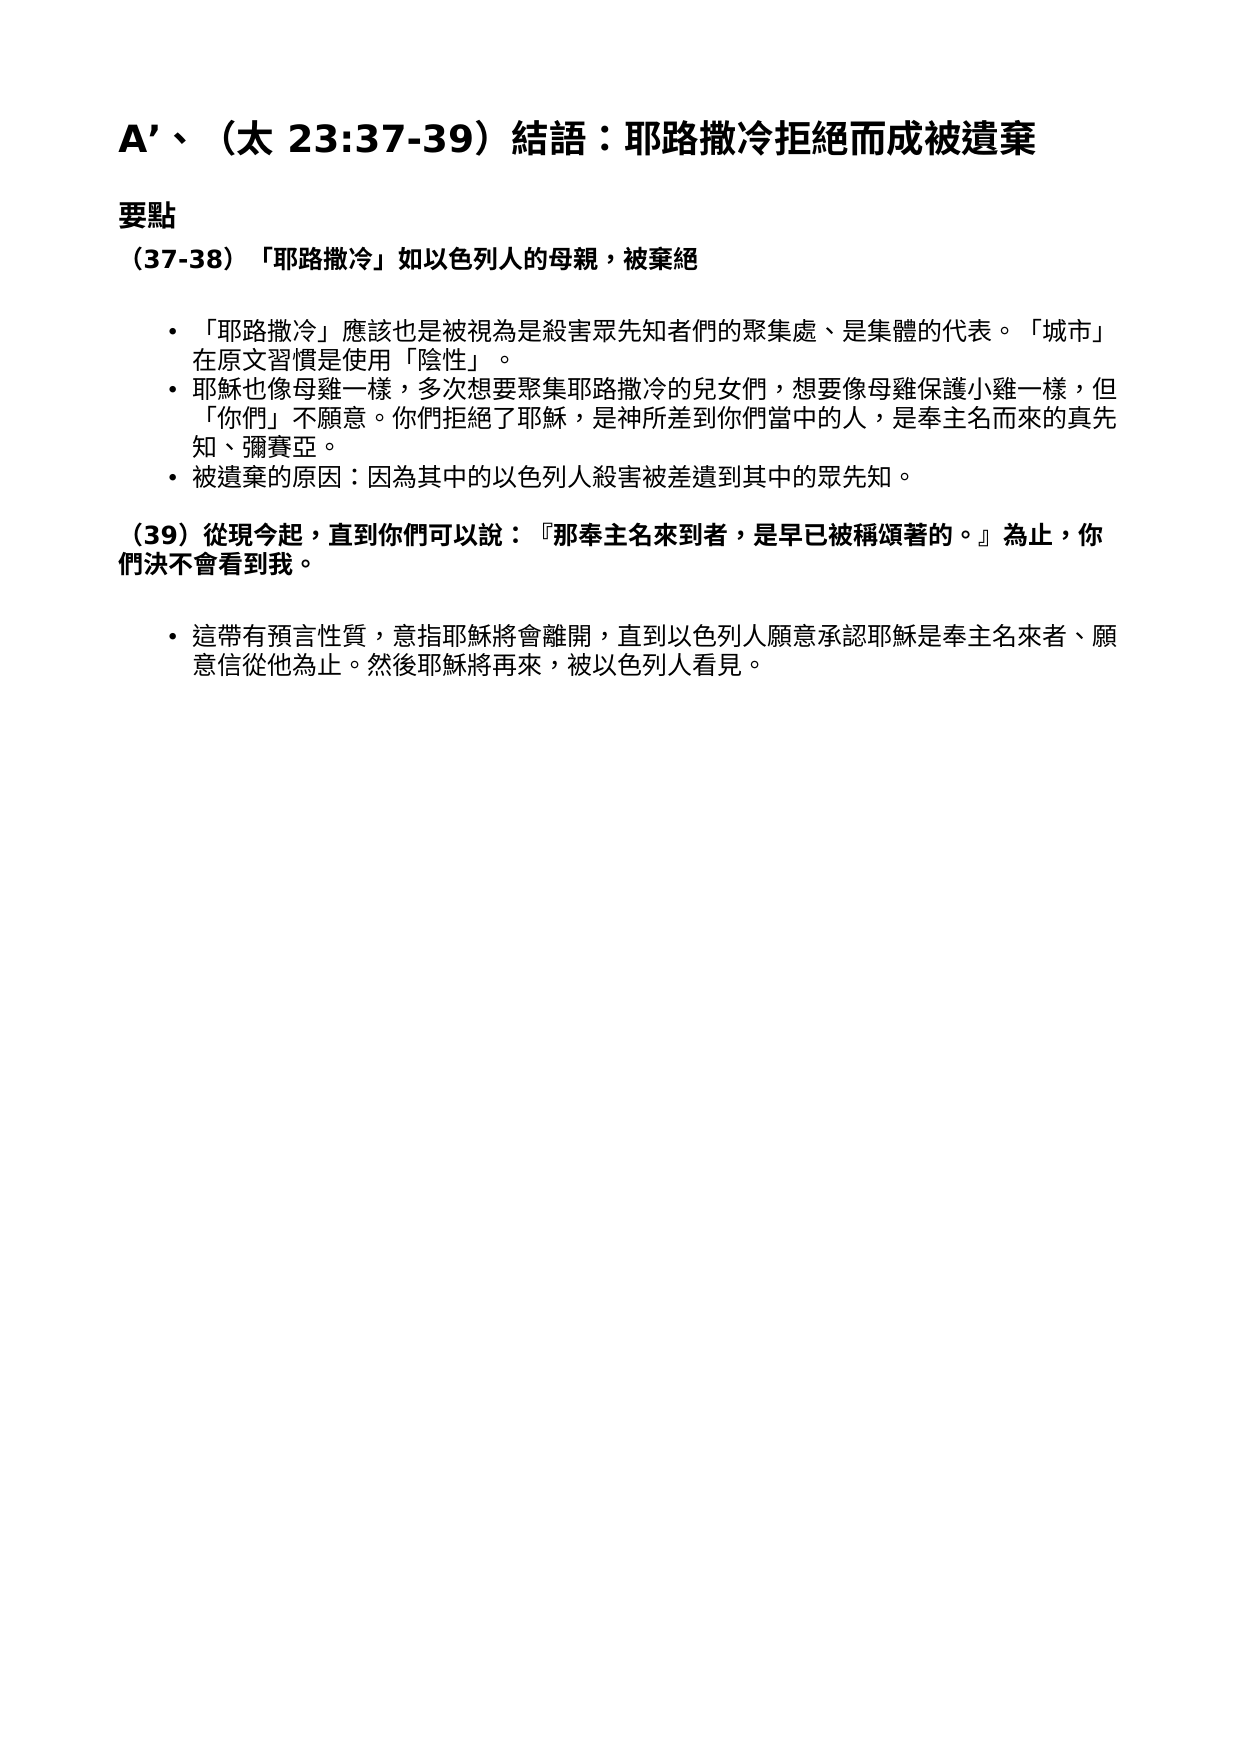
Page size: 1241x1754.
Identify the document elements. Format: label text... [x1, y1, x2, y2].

subtitle 要點 [118, 199, 1122, 233]
list 「耶路撒冷」應該也是被視為是殺害眾先知者們的聚集處、是集體的代表。「城市」在原文習慣是使用「陰性」。 [177, 317, 1122, 375]
list 耶穌也像母雞一樣，多次想要聚集耶路撒冷的兒女們，想要像母雞保護小雞一樣，但「你們」不願意。你們拒絕了耶穌，是神所差到你們當中的人，是奉主名而來的真先知、彌賽亞。 [177, 375, 1122, 463]
text （37-38）「耶路撒冷」如以色列人的母親，被棄絕 [118, 246, 1122, 275]
list 這帶有預言性質，意指耶穌將會離開，直到以色列人願意承認耶穌是奉主名來者、願意信從他為止。然後耶穌將再來，被以色列人看見。 [177, 622, 1122, 680]
subtitle A’、（太 23:37-39）結語：耶路撒冷拒絕而成被遺棄 [118, 118, 1122, 162]
text （39）從現今起，直到你們可以說：『那奉主名來到者，是早已被稱頌著的。』為止，你們決不會看到我。 [118, 521, 1122, 580]
list 被遺棄的原因：因為其中的以色列人殺害被差遺到其中的眾先知。 [177, 463, 1122, 492]
